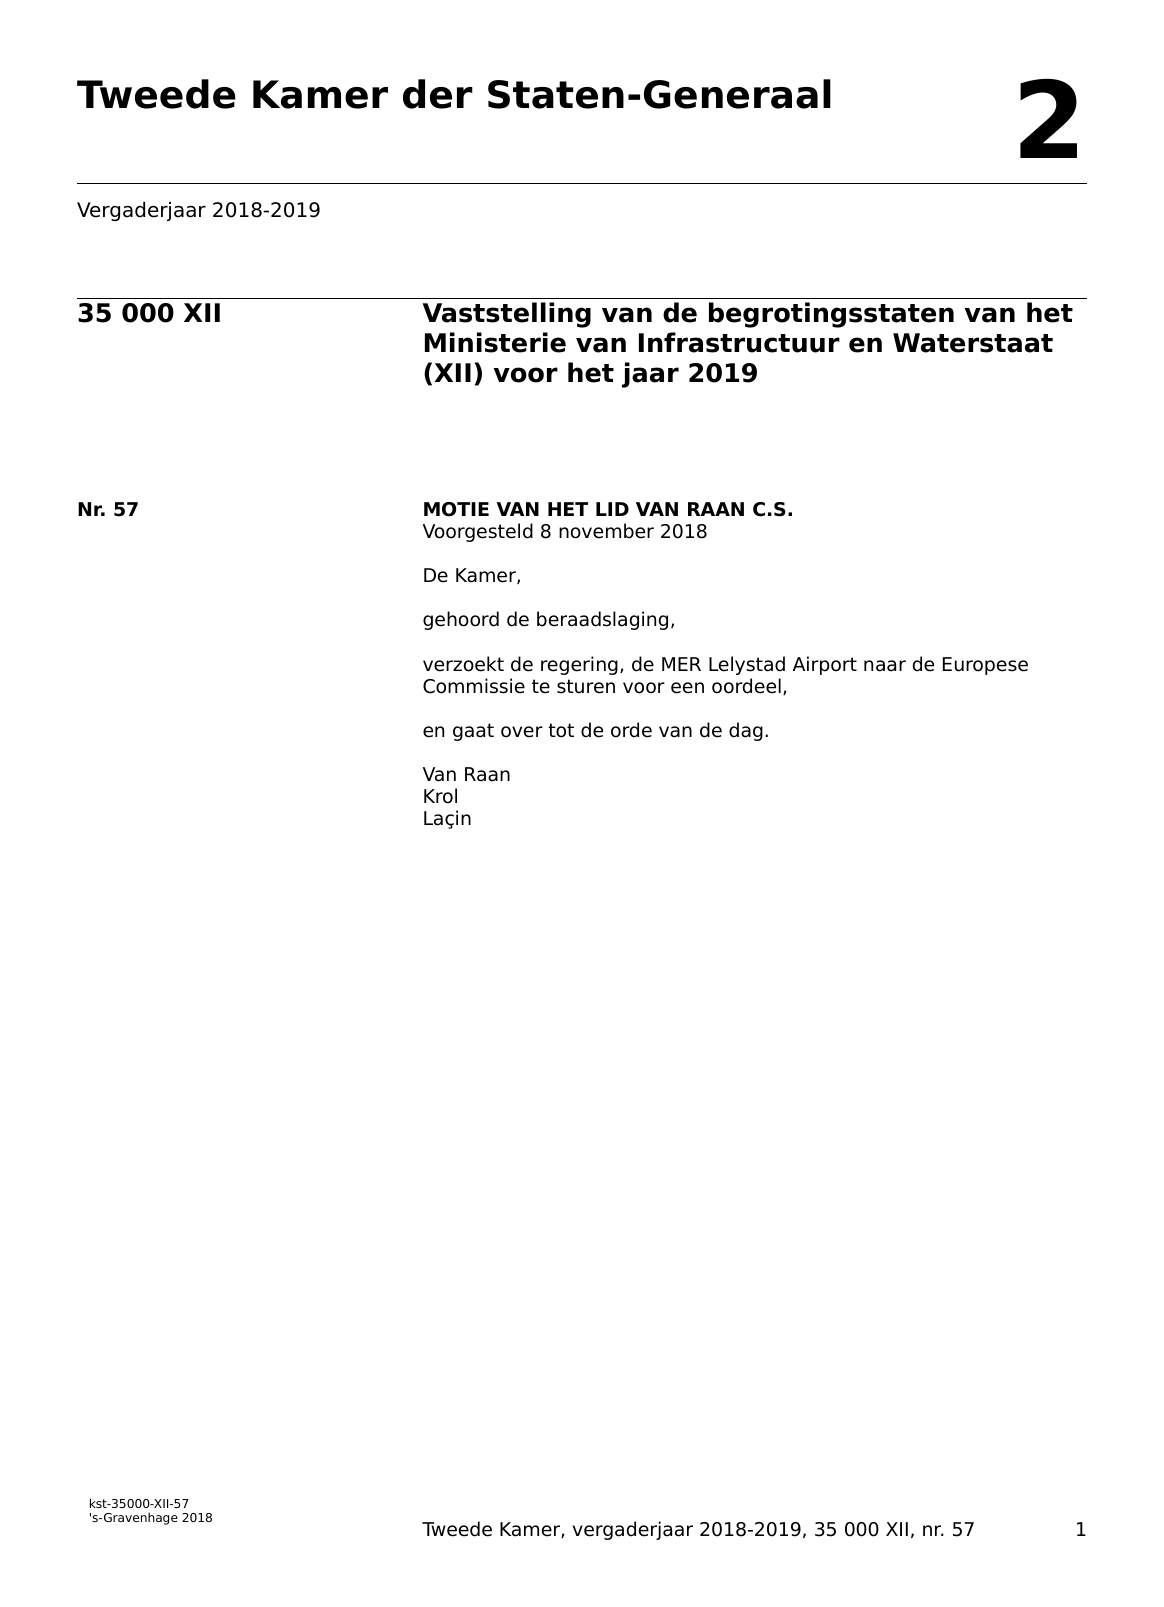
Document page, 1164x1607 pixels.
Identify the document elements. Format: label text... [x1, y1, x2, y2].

subtitle 35 000 XII Vaststelling van de begrotingsstaten van het Ministerie van Infrastructuur en Waterstaat (XII) voor het jaar 2019 [77, 299, 1087, 388]
text kst-35000-XII-57 [88, 1497, 323, 1511]
text Krol [422, 786, 1087, 808]
table_cell Vergaderjaar 2018-2019 [77, 184, 1087, 298]
text gehoord de beraadslaging, [422, 609, 1087, 631]
text Van Raan [422, 764, 1087, 786]
text Voorgesteld 8 november 2018 [422, 521, 1087, 543]
text verzoekt de regering, de MER Lelystad Airport naar de Europese Commissie te sturen voor een oordeel, [422, 653, 1087, 697]
text De Kamer, [422, 565, 1087, 587]
table_header 2 [886, 59, 1087, 183]
text 's-Gravenhage 2018 [88, 1511, 323, 1525]
subtitle Nr. 57 MOTIE VAN HET LID VAN RAAN C.S. [77, 499, 1087, 521]
text en gaat over tot de orde van de dag. [422, 720, 1087, 742]
text Laçin [422, 808, 1087, 830]
table_header Tweede Kamer der Staten-Generaal [77, 59, 886, 183]
